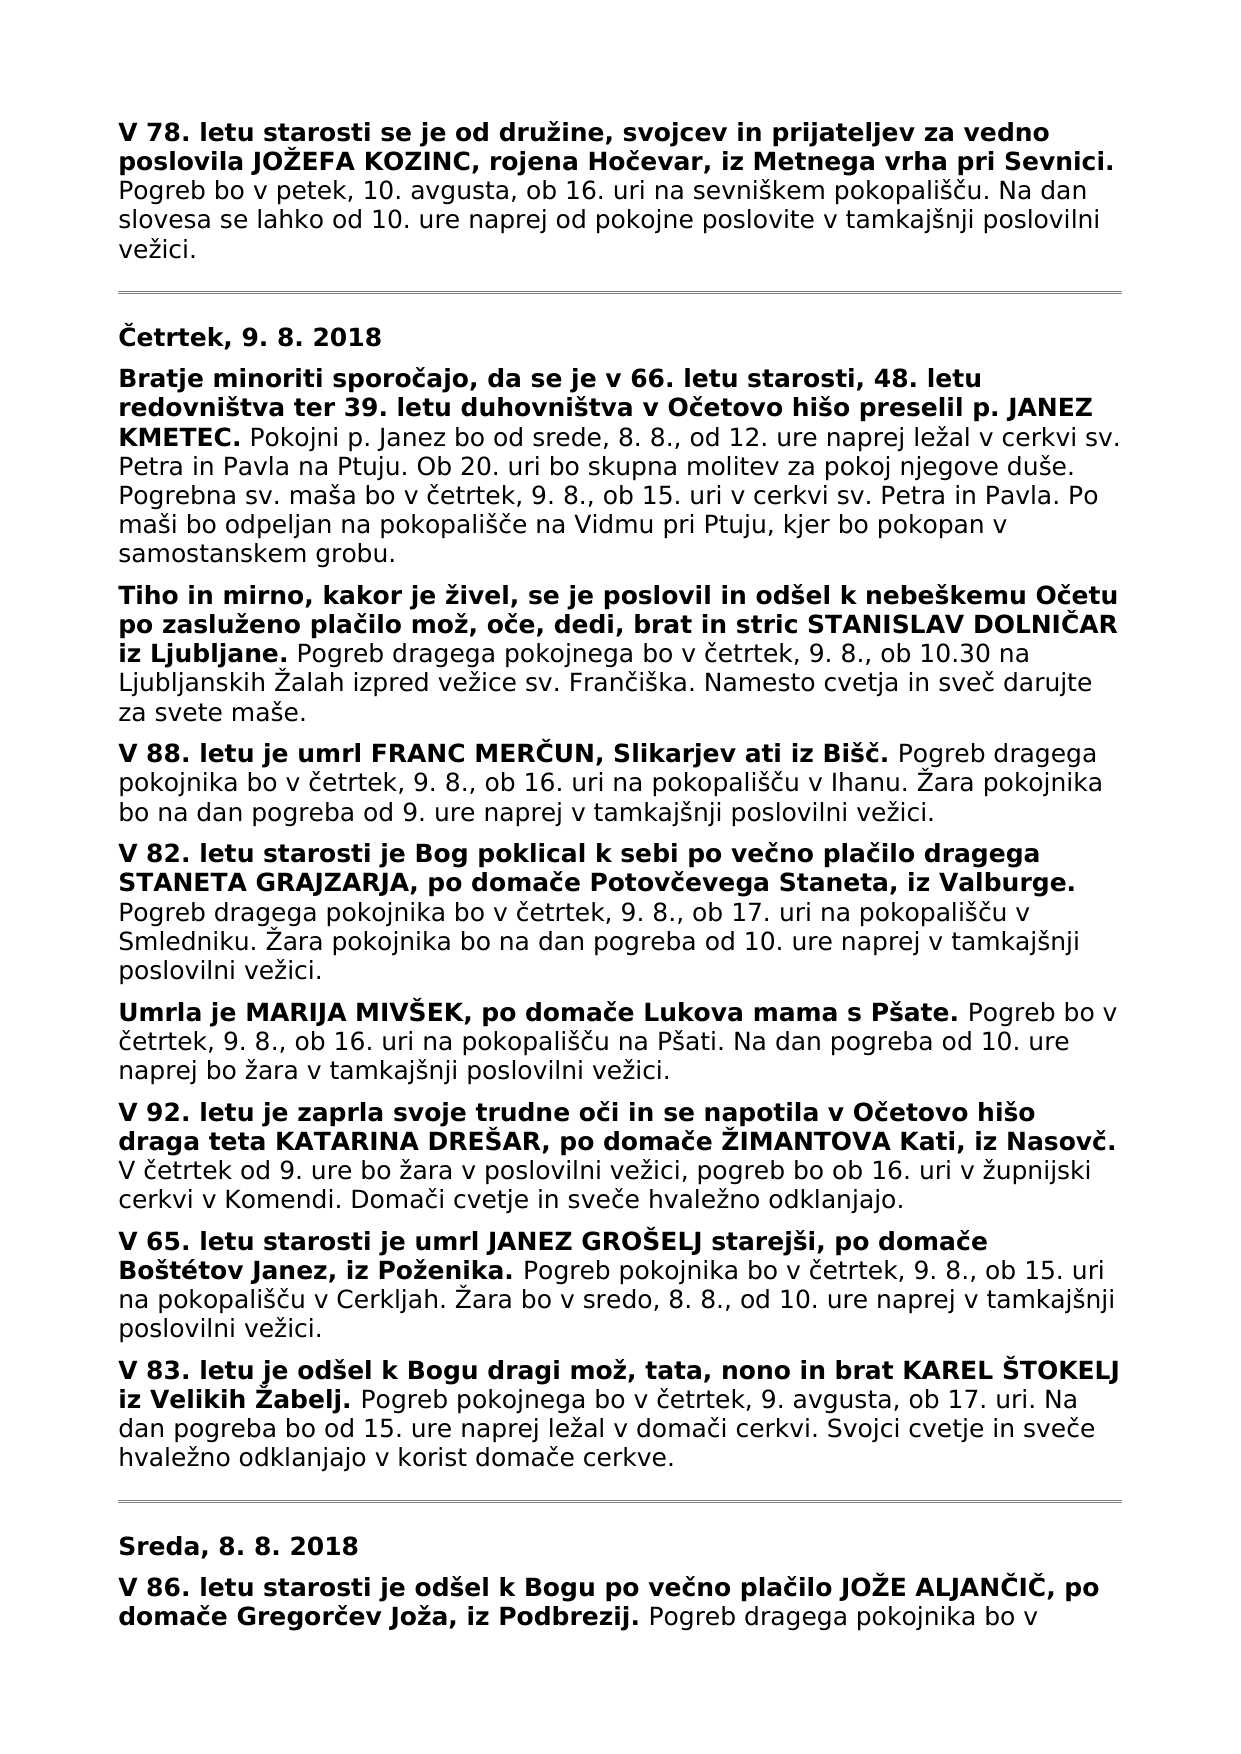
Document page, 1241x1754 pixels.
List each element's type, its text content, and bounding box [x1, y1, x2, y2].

text V 92. letu je zaprla svoje trudne oči in se napotila v Očetovo hišo draga teta KATARINA DREŠAR, po domače ŽIMANTOVA Kati, iz Nasovč. V četrtek od 9. ure bo žara v poslovilni vežici, pogreb bo ob 16. uri v župnijski cerkvi v Komendi. Domači cvetje in sveče hvaležno odklanjajo. [118, 1098, 1122, 1214]
text V 65. letu starosti je umrl JANEZ GROŠELJ starejši, po domače Boštétov Janez, iz Poženika. Pogreb pokojnika bo v četrtek, 9. 8., ob 15. uri na pokopališču v Cerkljah. Žara bo v sredo, 8. 8., od 10. ure naprej v tamkajšnji poslovilni vežici. [118, 1227, 1122, 1344]
text V 88. letu je umrl FRANC MERČUN, Slikarjev ati iz Bišč. Pogreb dragega pokojnika bo v četrtek, 9. 8., ob 16. uri na pokopališču v Ihanu. Žara pokojnika bo na dan pogreba od 9. ure naprej v tamkajšnji poslovilni vežici. [118, 739, 1122, 827]
text Bratje minoriti sporočajo, da se je v 66. letu starosti, 48. letu redovništva ter 39. letu duhovništva v Očetovo hišo preselil p. JANEZ KMETEC. Pokojni p. Janez bo od srede, 8. 8., od 12. ure naprej ležal v cerkvi sv. Petra in Pavla na Ptuju. Ob 20. uri bo skupna molitev za pokoj njegove duše. Pogrebna sv. maša bo v četrtek, 9. 8., ob 15. uri v cerkvi sv. Petra in Pavla. Po maši bo odpeljan na pokopališče na Vidmu pri Ptuju, kjer bo pokopan v samostanskem grobu. [118, 364, 1122, 569]
text V 83. letu je odšel k Bogu dragi mož, tata, nono in brat KAREL ŠTOKELJ iz Velikih Žabelj. Pogreb pokojnega bo v četrtek, 9. avgusta, ob 17. uri. Na dan pogreba bo od 15. ure naprej ležal v domači cerkvi. Svojci cvetje in sveče hvaležno odklanjajo v korist domače cerkve. [118, 1356, 1122, 1473]
text V 78. letu starosti se je od družine, svojcev in prijateljev za vedno poslovila JOŽEFA KOZINC, rojena Hočevar, iz Metnega vrha pri Sevnici. Pogreb bo v petek, 10. avgusta, ob 16. uri na sevniškem pokopališču. Na dan slovesa se lahko od 10. ure naprej od pokojne poslovite v tamkajšnji poslovilni vežici. [118, 118, 1122, 264]
text Četrtek, 9. 8. 2018 [118, 323, 1122, 352]
text V 82. letu starosti je Bog poklical k sebi po večno plačilo dragega STANETA GRAJZARJA, po domače Potovčevega Staneta, iz Valburge. Pogreb dragega pokojnika bo v četrtek, 9. 8., ob 17. uri na pokopališču v Smledniku. Žara pokojnika bo na dan pogreba od 10. ure naprej v tamkajšnji poslovilni vežici. [118, 839, 1122, 985]
text V 86. letu starosti je odšel k Bogu po večno plačilo JOŽE ALJANČIČ, po domače Gregorčev Joža, iz Podbrezij. Pogreb dragega pokojnika bo v [118, 1573, 1122, 1632]
text Sreda, 8. 8. 2018 [118, 1532, 1122, 1561]
text Umrla je MARIJA MIVŠEK, po domače Lukova mama s Pšate. Pogreb bo v četrtek, 9. 8., ob 16. uri na pokopališču na Pšati. Na dan pogreba od 10. ure naprej bo žara v tamkajšnji poslovilni vežici. [118, 998, 1122, 1085]
text Tiho in mirno, kakor je živel, se je poslovil in odšel k nebeškemu Očetu po zasluženo plačilo mož, oče, dedi, brat in stric STANISLAV DOLNIČAR iz Ljubljane. Pogreb dragega pokojnega bo v četrtek, 9. 8., ob 10.30 na Ljubljanskih Žalah izpred vežice sv. Frančiška. Namesto cvetja in sveč darujte za svete maše. [118, 581, 1122, 727]
